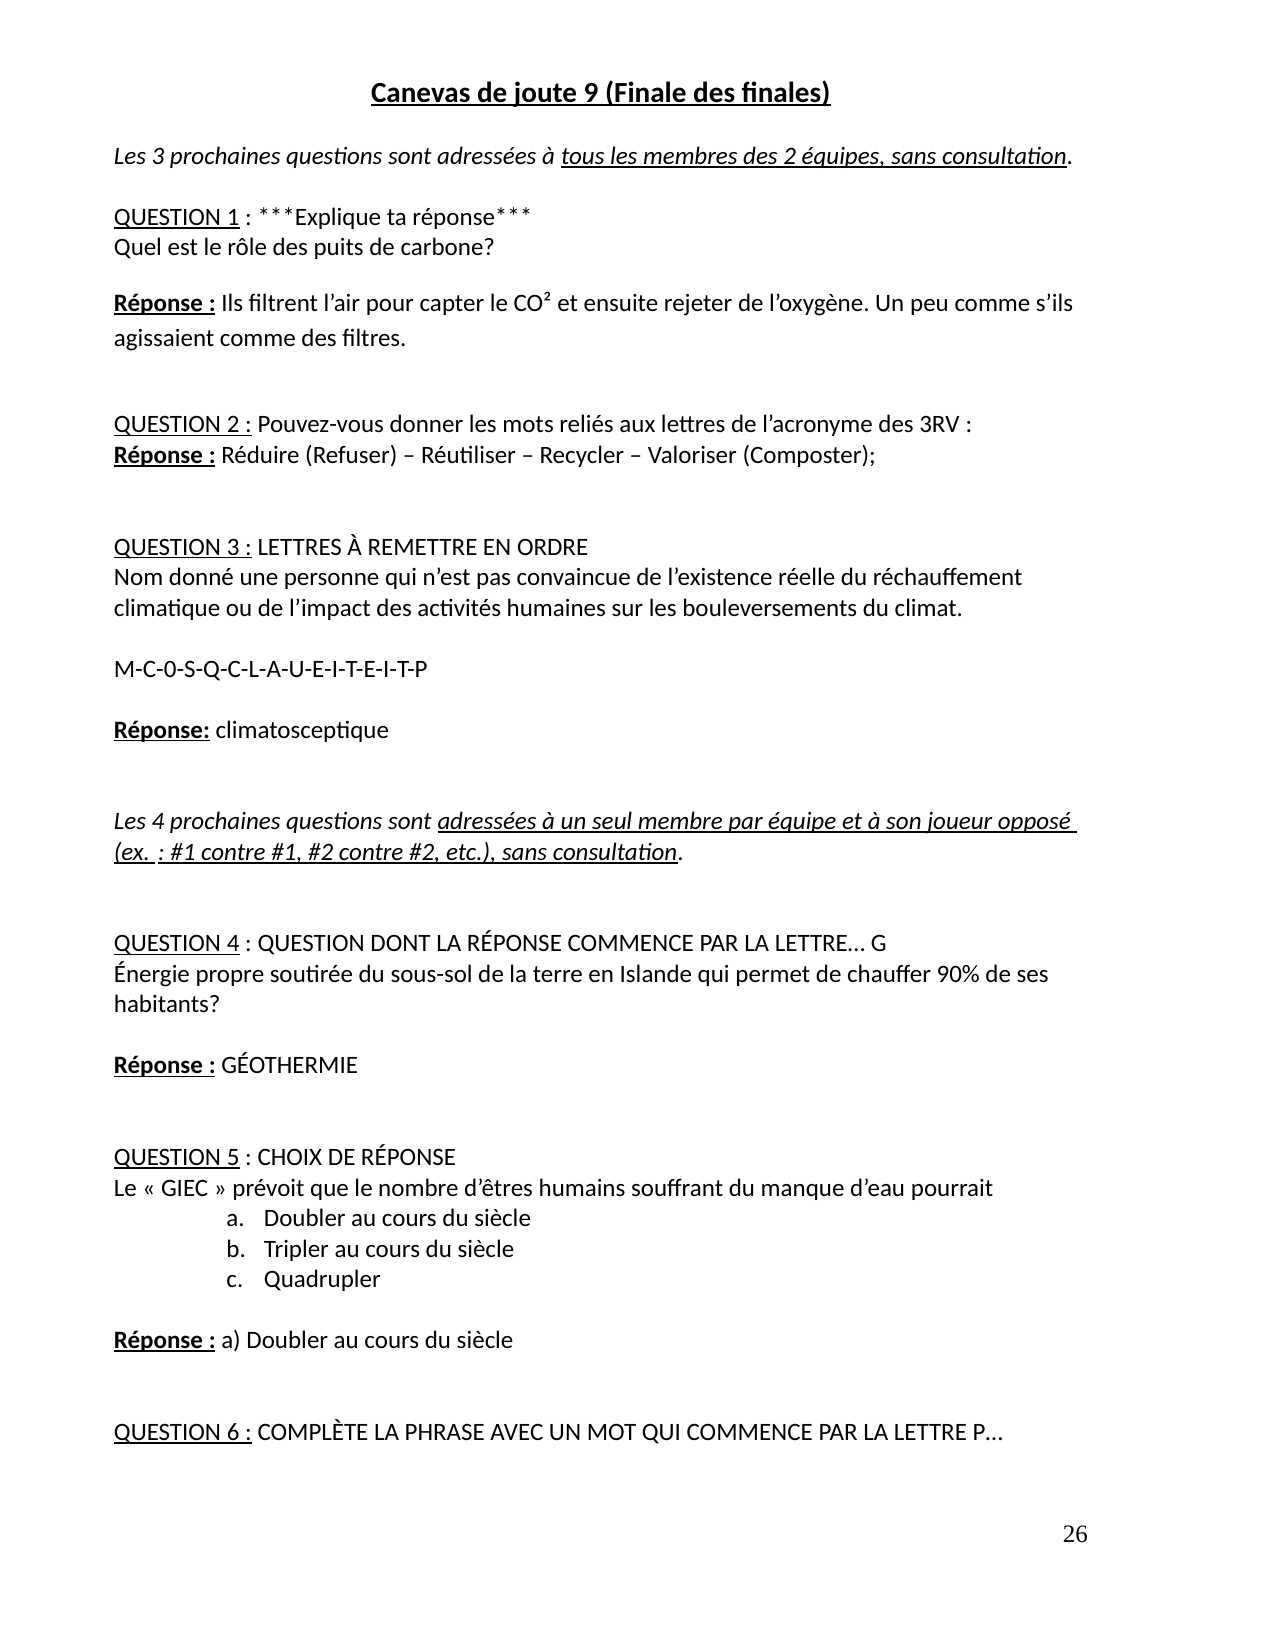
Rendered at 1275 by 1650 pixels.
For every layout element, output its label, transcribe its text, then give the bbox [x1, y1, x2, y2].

text Réponse : Ils filtrent l’air pour capter le CO² et ensuite rejeter de l’oxygène. Un peu comme s’ils agissaient comme des filtres. [114, 287, 1087, 353]
text QUESTION 6 : COMPLÈTE LA PHRASE AVEC UN MOT QUI COMMENCE PAR LA LETTRE P… [114, 1416, 1087, 1446]
text QUESTION 5 : CHOIX DE RÉPONSE [114, 1141, 1087, 1172]
list Quadrupler [226, 1263, 1087, 1294]
text QUESTION 1 : ***Explique ta réponse*** [114, 201, 1087, 231]
text M-C-0-S-Q-C-L-A-U-E-I-T-E-I-T-P [114, 653, 1087, 683]
text Réponse : Réduire (Refuser) – Réutiliser – Recycler – Valoriser (Composter); [114, 439, 1087, 470]
text Les 3 prochaines questions sont adressées à tous les membres des 2 équipes, sans consultation. [114, 140, 1087, 170]
list Doubler au cours du siècle [226, 1202, 1087, 1233]
text Nom donné une personne qui n’est pas convaincue de l’existence réelle du réchauffement climatique ou de l’impact des activités humaines sur les bouleversements du climat. [114, 561, 1087, 622]
text Quel est le rôle des puits de carbone? [114, 231, 1087, 262]
text QUESTION 3 : LETTRES À REMETTRE EN ORDRE [114, 531, 1087, 561]
list Tripler au cours du siècle [226, 1233, 1087, 1263]
text Canevas de joute 9 (Finale des finales) [114, 74, 1087, 109]
text Les 4 prochaines questions sont adressées à un seul membre par équipe et à son joueur opposé (ex. : #1 contre #1, #2 contre #2, etc.), sans consultation. [114, 805, 1087, 866]
text Réponse : a) Doubler au cours du siècle [114, 1324, 1087, 1355]
text Réponse : GÉOTHERMIE [114, 1049, 1087, 1080]
text QUESTION 4 : QUESTION DONT LA RÉPONSE COMMENCE PAR LA LETTRE… G [114, 927, 1087, 958]
text QUESTION 2 : Pouvez-vous donner les mots reliés aux lettres de l’acronyme des 3RV : [114, 409, 1087, 439]
text Le « GIEC » prévoit que le nombre d’êtres humains souffrant du manque d’eau pourrait [114, 1172, 1087, 1202]
text Énergie propre soutirée du sous-sol de la terre en Islande qui permet de chauffer 90% de ses habitants? [114, 958, 1087, 1019]
text Réponse: climatosceptique [114, 714, 1087, 744]
